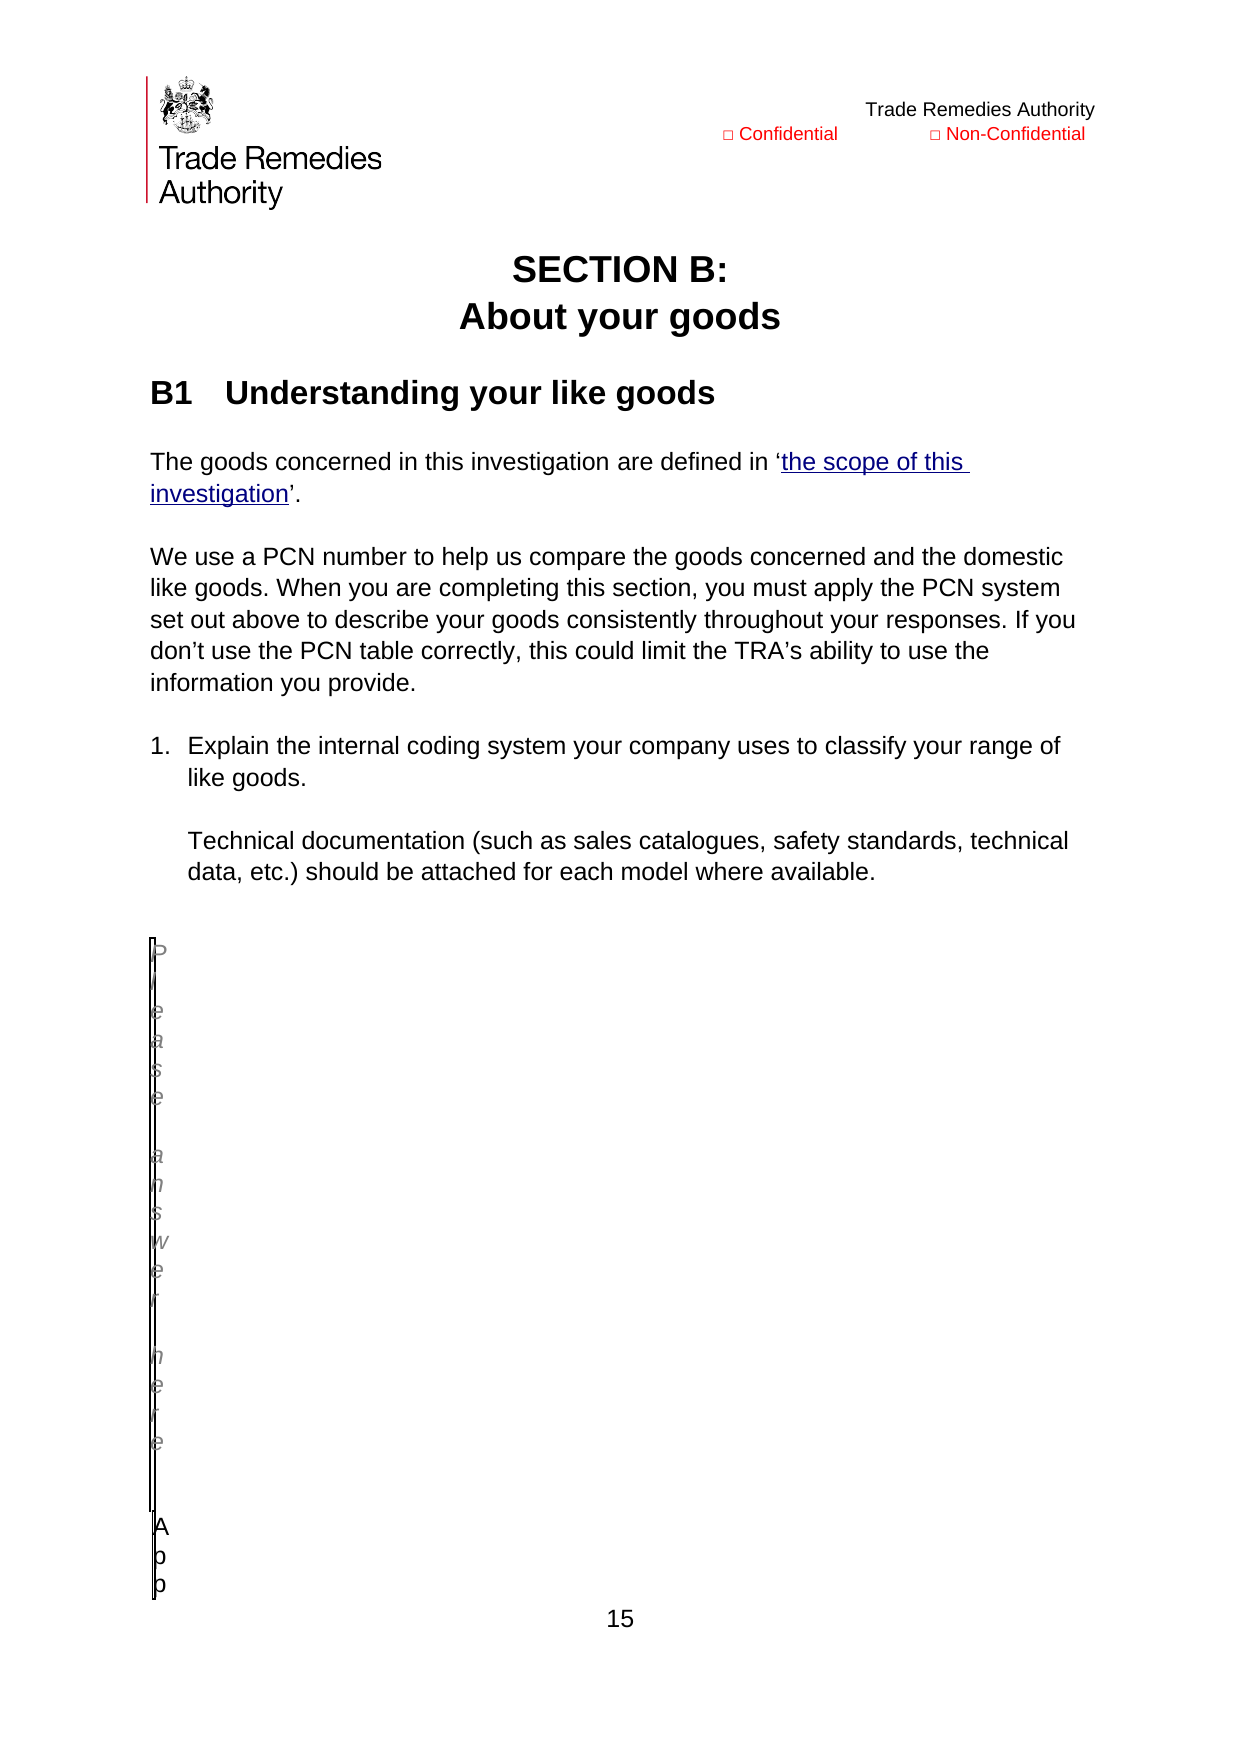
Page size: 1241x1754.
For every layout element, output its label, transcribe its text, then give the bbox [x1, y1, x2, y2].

text The goods concerned in this investigation are defined in ‘the scope of this investigation’. [150, 447, 1090, 507]
list Technical documentation (such as sales catalogues, safety standards, technical data, etc.) should be attached for each model where available. [187, 826, 1090, 886]
list Explain the internal coding system your company uses to classify your range of like goods. [150, 731, 1090, 791]
subtitle B1 Understanding your like goods [150, 373, 1090, 412]
text We use a PCN number to help us compare the goods concerned and the domestic like goods. When you are completing this section, you must apply the PCN system set out above to describe your goods consistently throughout your responses. If you don’t use the PCN table correctly, this could limit the TRA’s ability to use the information you provide. [150, 542, 1090, 697]
subtitle SECTION B: About your goods [150, 247, 1090, 337]
